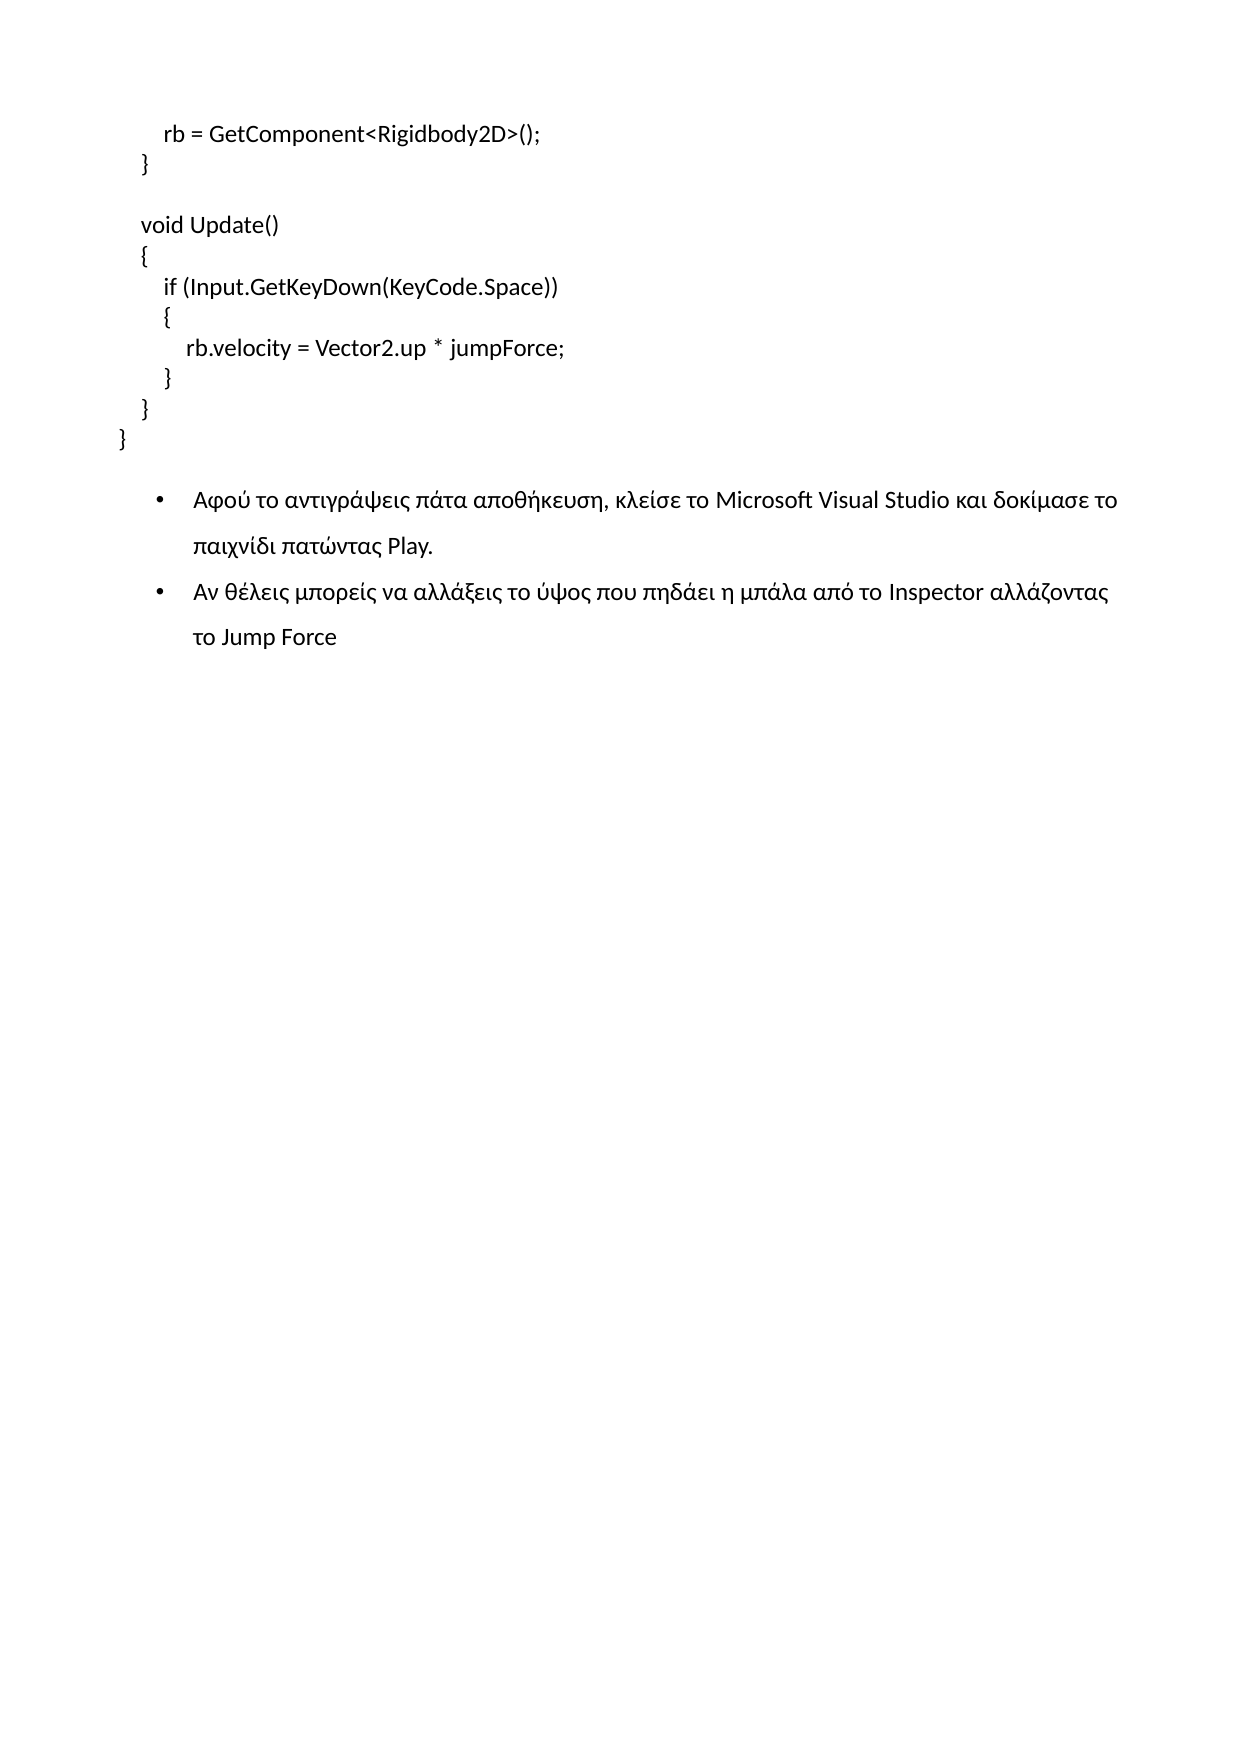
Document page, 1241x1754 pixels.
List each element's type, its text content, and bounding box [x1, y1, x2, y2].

text } [118, 362, 1122, 393]
list Αν θέλεις μπορείς να αλλάξεις το ύψος που πηδάει η μπάλα από το Inspector αλλάζοντας το Jump Force [156, 576, 1122, 652]
list Αφού το αντιγράψεις πάτα αποθήκευση, κλείσε το Microsoft Visual Studio και δοκίμασε το παιχνίδι πατώντας Play. [156, 484, 1122, 561]
text { [118, 240, 1122, 271]
text rb = GetComponent<Rigidbody2D>(); [118, 118, 1122, 149]
text } [118, 393, 1122, 423]
text if (Input.GetKeyDown(KeyCode.Space)) [118, 271, 1122, 301]
text void Update() [118, 210, 1122, 240]
text { [118, 301, 1122, 332]
text rb.velocity = Vector2.up * jumpForce; [118, 332, 1122, 362]
text } [118, 423, 1122, 454]
text } [118, 149, 1122, 179]
